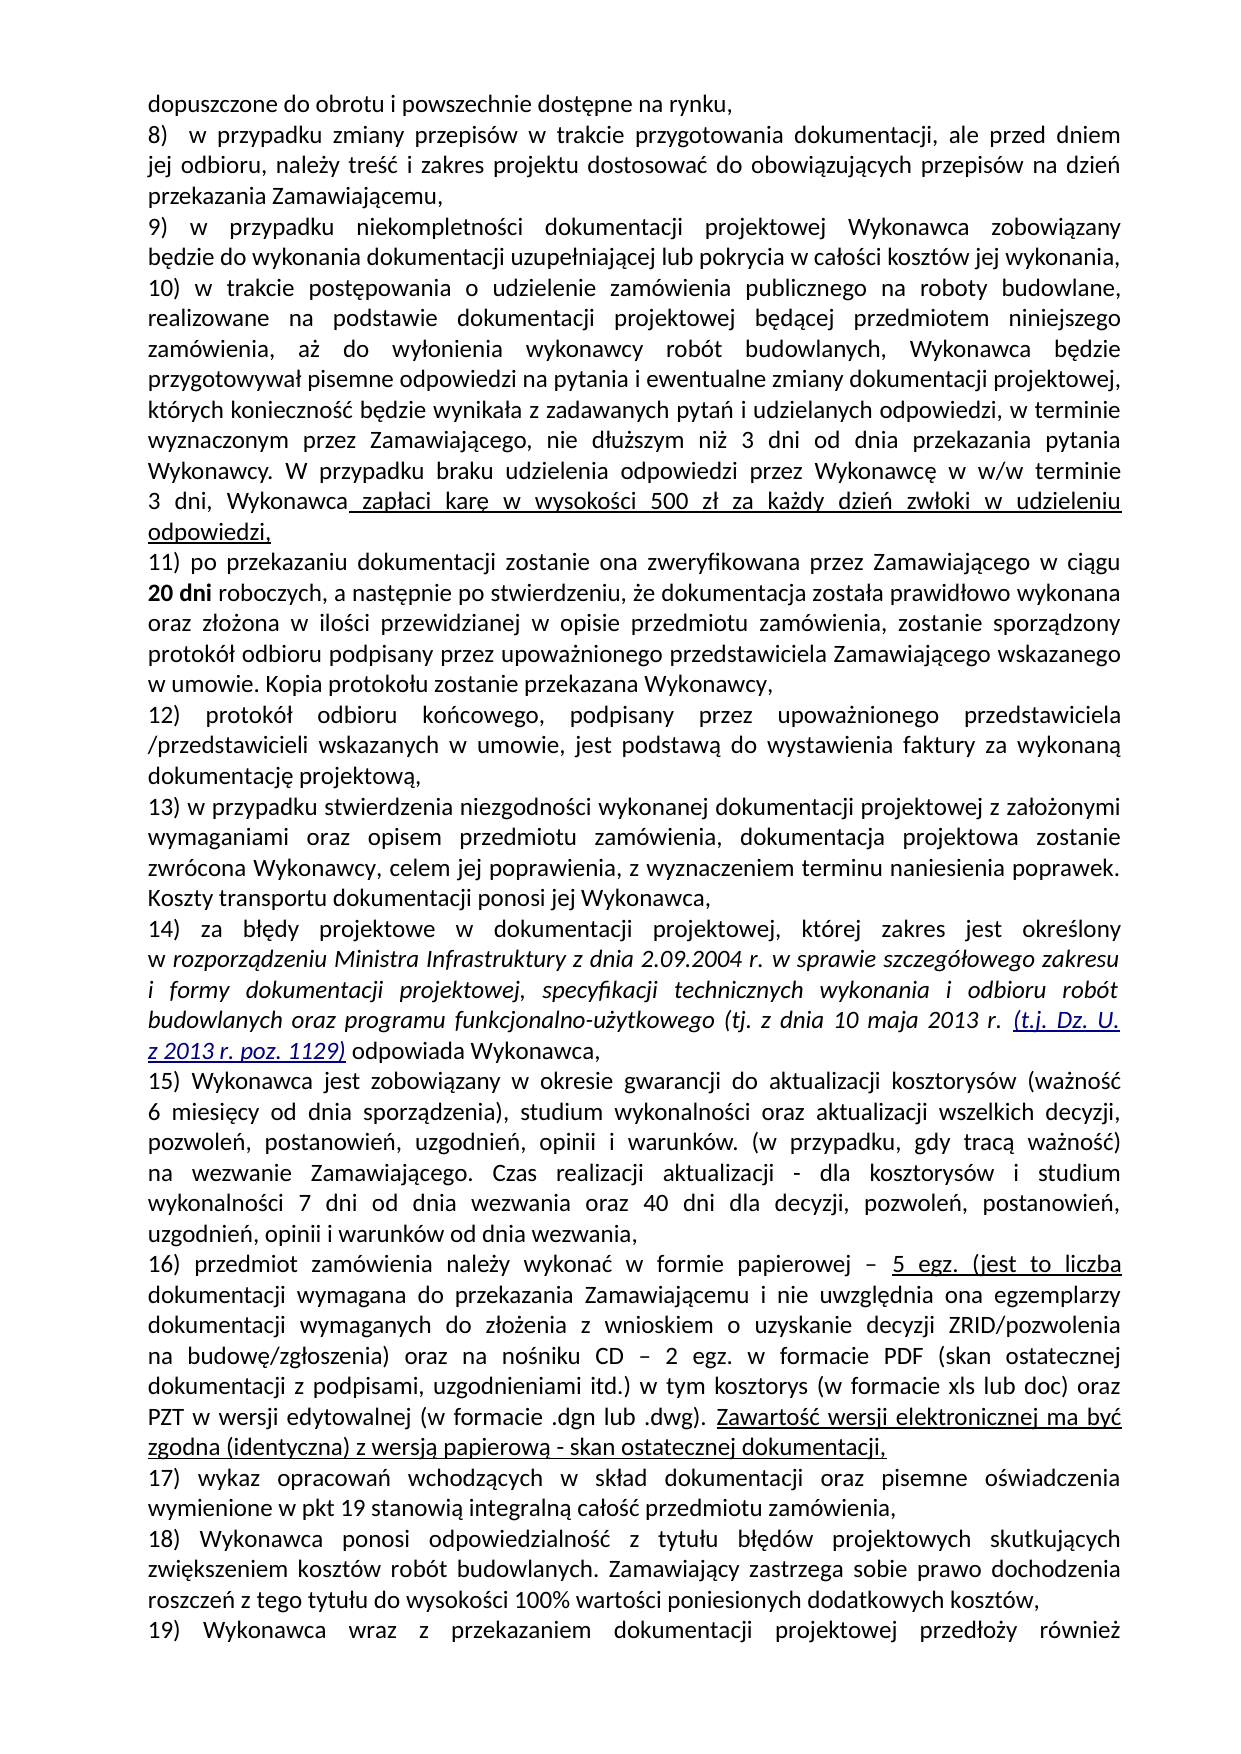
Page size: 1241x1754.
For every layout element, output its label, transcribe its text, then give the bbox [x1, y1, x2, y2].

text 18) Wykonawca ponosi odpowiedzialność z tytułu błędów projektowych skutkujących zwiększeniem kosztów robót budowlanych. Zamawiający zastrzega sobie prawo dochodzenia roszczeń z tego tytułu do wysokości 100% wartości poniesionych dodatkowych kosztów, [148, 1523, 1122, 1615]
text 13) w przypadku stwierdzenia niezgodności wykonanej dokumentacji projektowej z założonymi wymaganiami oraz opisem przedmiotu zamówienia, dokumentacja projektowa zostanie zwrócona Wykonawcy, celem jej poprawienia, z wyznaczeniem terminu naniesienia poprawek. Koszty transportu dokumentacji ponosi jej Wykonawca, [148, 791, 1122, 913]
text 15) Wykonawca jest zobowiązany w okresie gwarancji do aktualizacji kosztorysów (ważność 6 miesięcy od dnia sporządzenia), studium wykonalności oraz aktualizacji wszelkich decyzji, pozwoleń, postanowień, uzgodnień, opinii i warunków. (w przypadku, gdy tracą ważność) na wezwanie Zamawiającego. Czas realizacji aktualizacji - dla kosztorysów i studium wykonalności 7 dni od dnia wezwania oraz 40 dni dla decyzji, pozwoleń, postanowień, uzgodnień, opinii i warunków od dnia wezwania, [148, 1065, 1122, 1248]
text 10) w trakcie postępowania o udzielenie zamówienia publicznego na roboty budowlane, realizowane na podstawie dokumentacji projektowej będącej przedmiotem niniejszego zamówienia, aż do wyłonienia wykonawcy robót budowlanych, Wykonawca będzie przygotowywał pisemne odpowiedzi na pytania i ewentualne zmiany dokumentacji projektowej, których konieczność będzie wynikała z zadawanych pytań i udzielanych odpowiedzi, w terminie wyznaczonym przez Zamawiającego, nie dłuższym niż 3 dni od dnia przekazania pytania Wykonawcy. W przypadku braku udzielenia odpowiedzi przez Wykonawcę w w/w terminie 3 dni, Wykonawca zapłaci karę w wysokości 500 zł za każdy dzień zwłoki w udzieleniu odpowiedzi, [148, 272, 1122, 546]
text 16) przedmiot zamówienia należy wykonać w formie papierowej – 5 egz. (jest to liczba dokumentacji wymagana do przekazania Zamawiającemu i nie uwzględnia ona egzemplarzy dokumentacji wymaganych do złożenia z wnioskiem o uzyskanie decyzji ZRID/pozwolenia na budowę/zgłoszenia) oraz na nośniku CD – 2 egz. w formacie PDF (skan ostatecznej dokumentacji z podpisami, uzgodnieniami itd.) w tym kosztorys (w formacie xls lub doc) oraz PZT w wersji edytowalnej (w formacie .dgn lub .dwg). Zawartość wersji elektronicznej ma być zgodna (identyczna) z wersją papierową - skan ostatecznej dokumentacji, [148, 1248, 1122, 1462]
text 11) po przekazaniu dokumentacji zostanie ona zweryfikowana przez Zamawiającego w ciągu 20 dni roboczych, a następnie po stwierdzeniu, że dokumentacja została prawidłowo wykonana oraz złożona w ilości przewidzianej w opisie przedmiotu zamówienia, zostanie sporządzony protokół odbioru podpisany przez upoważnionego przedstawiciela Zamawiającego wskazanego w umowie. Kopia protokołu zostanie przekazana Wykonawcy, [148, 546, 1122, 699]
text 19) Wykonawca wraz z przekazaniem dokumentacji projektowej przedłoży również [148, 1615, 1122, 1645]
text 17) wykaz opracowań wchodzących w skład dokumentacji oraz pisemne oświadczenia wymienione w pkt 19 stanowią integralną całość przedmiotu zamówienia, [148, 1462, 1122, 1523]
text 9) w przypadku niekompletności dokumentacji projektowej Wykonawca zobowiązany będzie do wykonania dokumentacji uzupełniającej lub pokrycia w całości kosztów jej wykonania, [148, 211, 1122, 272]
text 8) w przypadku zmiany przepisów w trakcie przygotowania dokumentacji, ale przed dniem jej odbioru, należy treść i zakres projektu dostosować do obowiązujących przepisów na dzień przekazania Zamawiającemu, [148, 119, 1122, 211]
text dopuszczone do obrotu i powszechnie dostępne na rynku, [148, 89, 1122, 119]
text 14) za błędy projektowe w dokumentacji projektowej, której zakres jest określony w rozporządzeniu Ministra Infrastruktury z dnia 2.09.2004 r. w sprawie szczegółowego zakresu i formy dokumentacji projektowej, specyfikacji technicznych wykonania i odbioru robót budowlanych oraz programu funkcjonalno-użytkowego (tj. z dnia 10 maja 2013 r. (t.j. Dz. U. z 2013 r. poz. 1129) odpowiada Wykonawca, [148, 913, 1122, 1065]
text 12) protokół odbioru końcowego, podpisany przez upoważnionego przedstawiciela /przedstawicieli wskazanych w umowie, jest podstawą do wystawienia faktury za wykonaną dokumentację projektową, [148, 699, 1122, 791]
